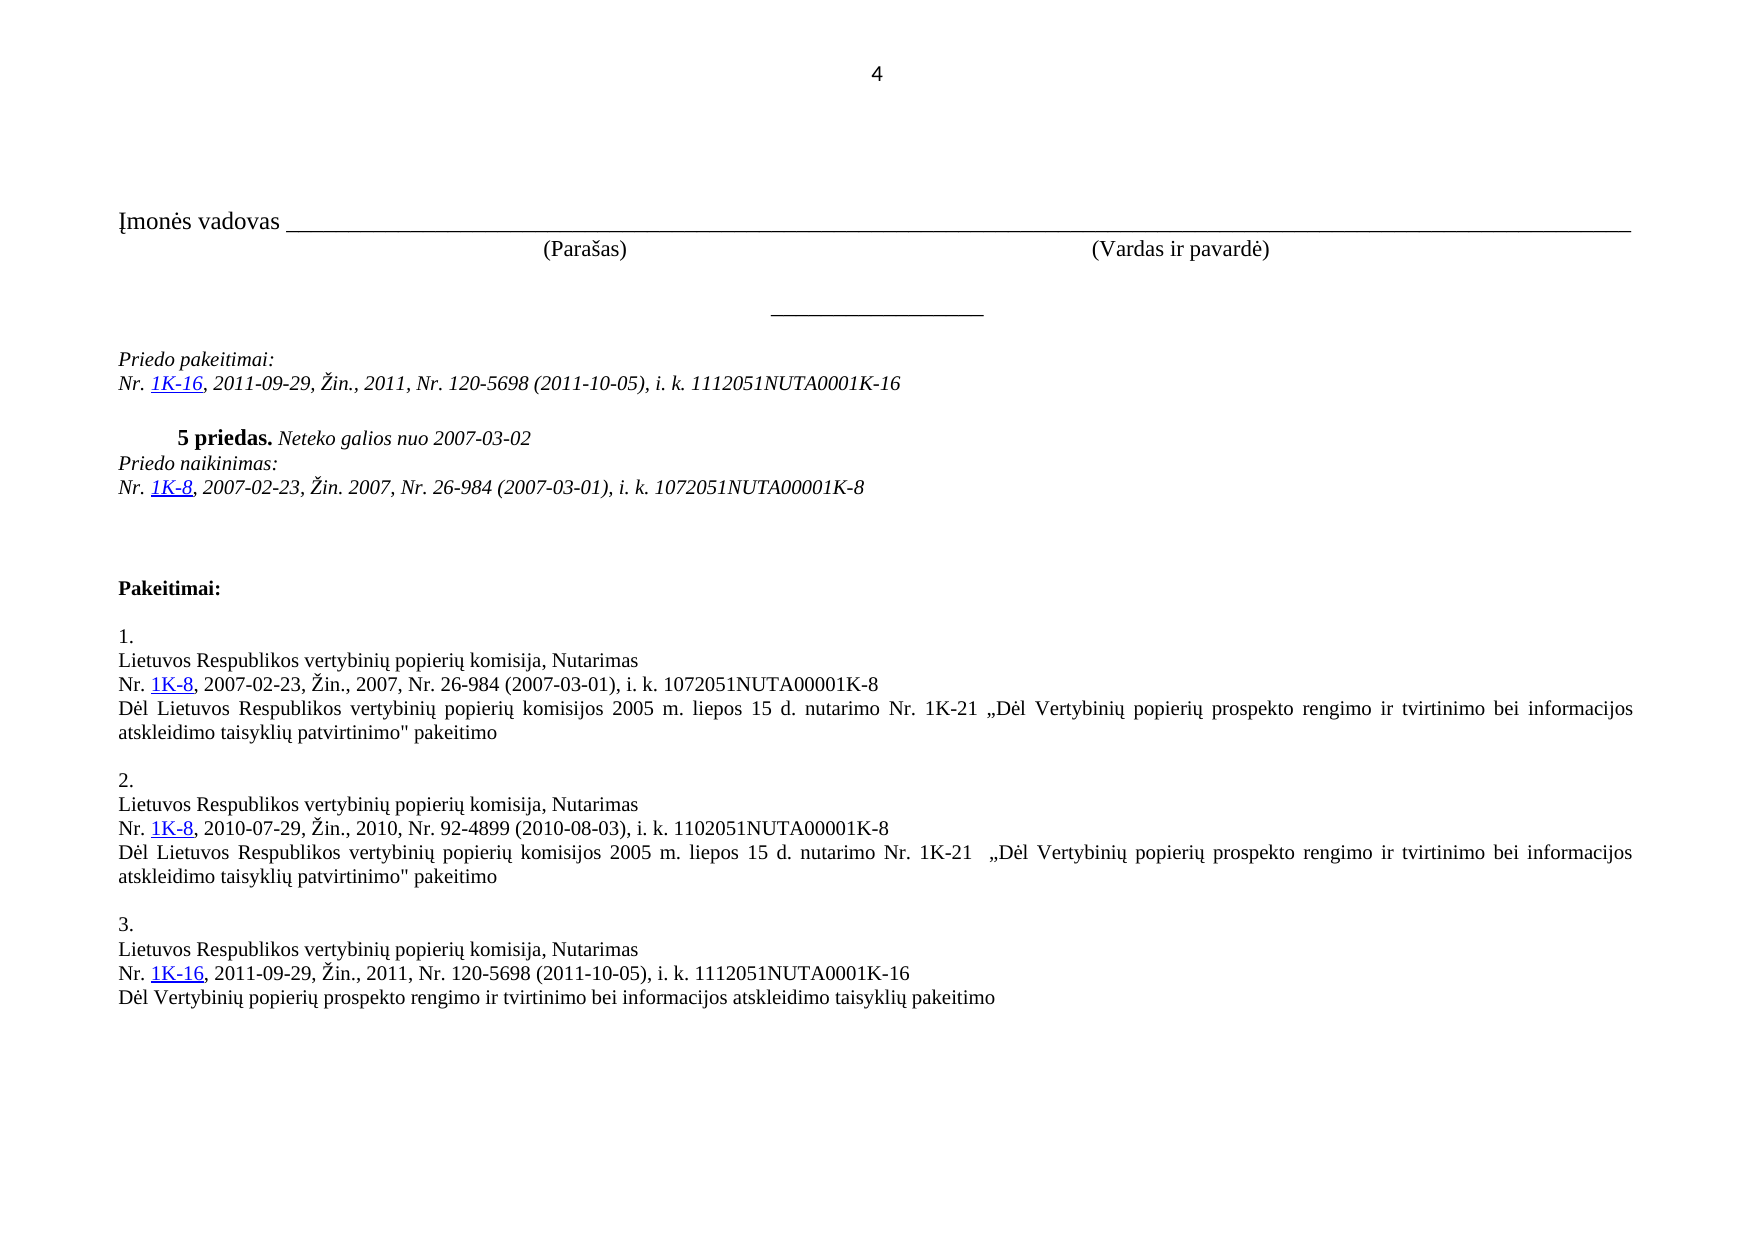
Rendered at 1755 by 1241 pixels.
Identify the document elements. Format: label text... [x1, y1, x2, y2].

text Priedo pakeitimai: [118, 347, 1636, 371]
text Nr. 1K-8, 2007-02-23, Žin. 2007, Nr. 26-984 (2007-03-01), i. k. 1072051NUTA00001K-8 [118, 474, 1636, 499]
text Dėl Lietuvos Respublikos vertybinių popierių komisijos 2005 m. liepos 15 d. nutarimo Nr. 1K-21 „Dėl Vertybinių popierių prospekto rengimo ir tvirtinimo bei informacijos atskleidimo taisyklių patvirtinimo" pakeitimo [118, 696, 1636, 744]
text Lietuvos Respublikos vertybinių popierių komisija, Nutarimas [118, 648, 1636, 672]
text 5 priedas. Neteko galios nuo 2007-03-02 [118, 424, 1636, 451]
text Nr. 1K-16, 2011-09-29, Žin., 2011, Nr. 120-5698 (2011-10-05), i. k. 1112051NUTA0001K-16 [118, 961, 1636, 984]
text Nr. 1K-8, 2007-02-23, Žin., 2007, Nr. 26-984 (2007-03-01), i. k. 1072051NUTA00001K-8 [118, 672, 1636, 696]
text Dėl Vertybinių popierių prospekto rengimo ir tvirtinimo bei informacijos atskleidimo taisyklių pakeitimo [118, 984, 1636, 1009]
text Nr. 1K-16, 2011-09-29, Žin., 2011, Nr. 120-5698 (2011-10-05), i. k. 1112051NUTA0001K-16 [118, 371, 1636, 395]
text Priedo naikinimas: [118, 451, 1636, 474]
text Pakeitimai: [118, 576, 1636, 599]
text Lietuvos Respublikos vertybinių popierių komisija, Nutarimas [118, 792, 1636, 816]
text Nr. 1K-8, 2010-07-29, Žin., 2010, Nr. 92-4899 (2010-08-03), i. k. 1102051NUTA00001K-8 [118, 816, 1636, 840]
text (Parašas) (Vardas ir pavardė) [543, 235, 1636, 261]
text _________________ [118, 290, 1636, 318]
text 1. [118, 624, 1636, 648]
text 2. [118, 768, 1636, 792]
text Dėl Lietuvos Respublikos vertybinių popierių komisijos 2005 m. liepos 15 d. nutarimo Nr. 1K-21 „Dėl Vertybinių popierių prospekto rengimo ir tvirtinimo bei informacijos atskleidimo taisyklių patvirtinimo" pakeitimo [118, 840, 1636, 888]
text Lietuvos Respublikos vertybinių popierių komisija, Nutarimas [118, 936, 1636, 961]
text 3. [118, 912, 1636, 936]
text Įmonės vadovas [118, 206, 1636, 235]
